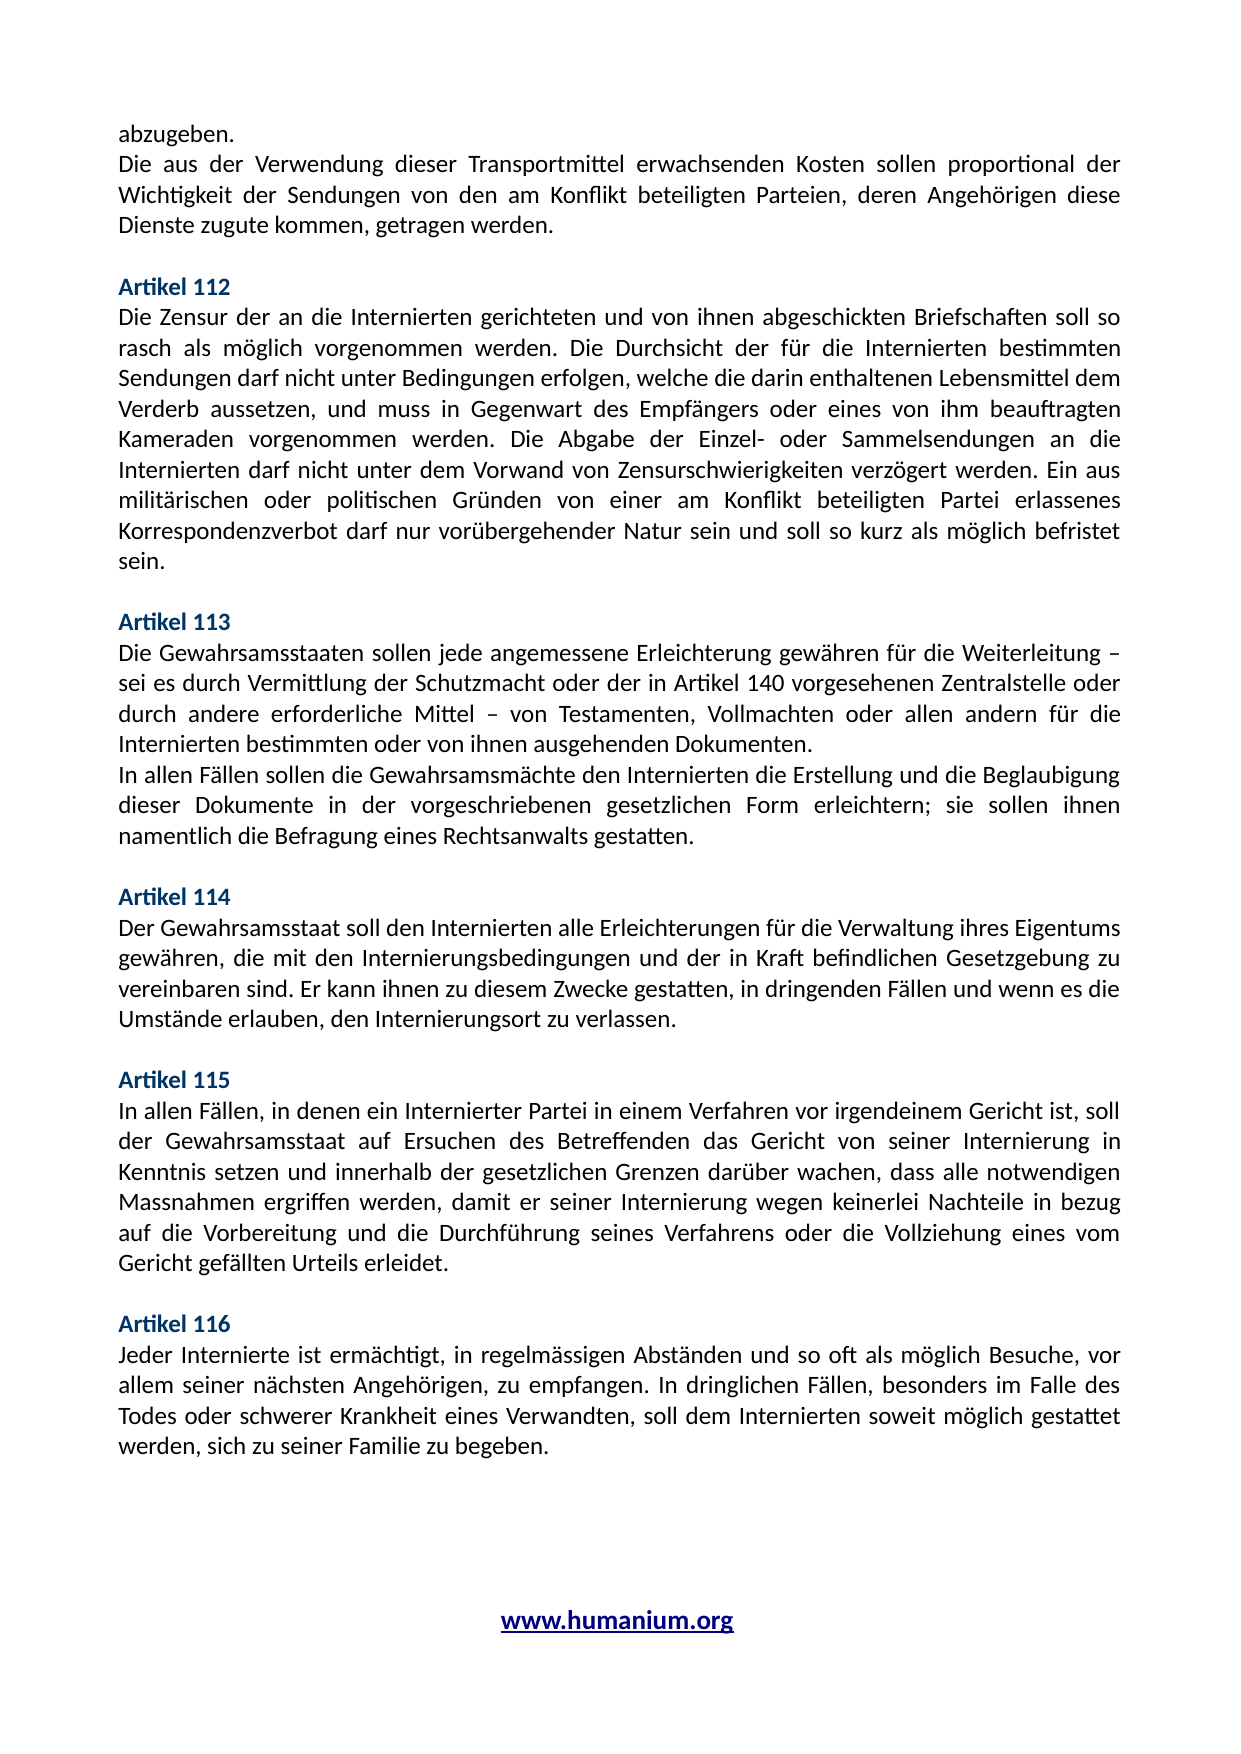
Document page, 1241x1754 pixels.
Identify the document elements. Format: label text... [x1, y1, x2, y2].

text Artikel 116 [118, 1308, 1122, 1339]
text Jeder Internierte ist ermächtigt, in regelmässigen Abständen und so oft als möglich Besuche, vor allem seiner nächsten Angehörigen, zu empfangen. In dringlichen Fällen, besonders im Falle des Todes oder schwerer Krankheit eines Verwandten, soll dem Internierten soweit möglich gestattet werden, sich zu seiner Familie zu begeben. [118, 1339, 1122, 1461]
text abzugeben. [118, 118, 1122, 149]
text Artikel 112 [118, 271, 1122, 301]
text In allen Fällen, in denen ein Internierter Partei in einem Verfahren vor irgendeinem Gericht ist, soll der Gewahrsamsstaat auf Ersuchen des Betreffenden das Gericht von seiner Internierung in Kenntnis setzen und innerhalb der gesetzlichen Grenzen darüber wachen, dass alle notwendigen Massnahmen ergriffen werden, damit er seiner Internierung wegen keinerlei Nachteile in bezug auf die Vorbereitung und die Durchführung seines Verfahrens oder die Vollziehung eines vom Gericht gefällten Urteils erleidet. [118, 1095, 1122, 1278]
text Die aus der Verwendung dieser Transportmittel erwachsenden Kosten sollen proportional der Wichtigkeit der Sendungen von den am Konflikt beteiligten Parteien, deren Angehörigen diese Dienste zugute kommen, getragen werden. [118, 149, 1122, 240]
text Artikel 115 [118, 1064, 1122, 1095]
text Artikel 113 [118, 606, 1122, 637]
text Artikel 114 [118, 881, 1122, 912]
text Der Gewahrsamsstaat soll den Internierten alle Erleichterungen für die Verwaltung ihres Eigentums gewähren, die mit den Internierungsbedingungen und der in Kraft befindlichen Gesetzgebung zu vereinbaren sind. Er kann ihnen zu diesem Zwecke gestatten, in dringenden Fällen und wenn es die Umstände erlauben, den Internierungsort zu verlassen. [118, 912, 1122, 1034]
text In allen Fällen sollen die Gewahrsamsmächte den Internierten die Erstellung und die Beglaubigung dieser Dokumente in der vorgeschriebenen gesetzlichen Form erleichtern; sie sollen ihnen namentlich die Befragung eines Rechtsanwalts gestatten. [118, 759, 1122, 851]
text Die Zensur der an die Internierten gerichteten und von ihnen abgeschickten Briefschaften soll so rasch als möglich vorgenommen werden. Die Durchsicht der für die Internierten bestimmten Sendungen darf nicht unter Bedingungen erfolgen, welche die darin enthaltenen Lebensmittel dem Verderb aussetzen, und muss in Gegenwart des Empfängers oder eines von ihm beauftragten Kameraden vorgenommen werden. Die Abgabe der Einzel- oder Sammelsendungen an die Internierten darf nicht unter dem Vorwand von Zensurschwierigkeiten verzögert werden. Ein aus militärischen oder politischen Gründen von einer am Konflikt beteiligten Partei erlassenes Korrespondenzverbot darf nur vorübergehender Natur sein und soll so kurz als möglich befristet sein. [118, 301, 1122, 576]
text Die Gewahrsamsstaaten sollen jede angemessene Erleichterung gewähren für die Weiterleitung – sei es durch Vermittlung der Schutzmacht oder der in Artikel 140 vorgesehenen Zentralstelle oder durch andere erforderliche Mittel – von Testamenten, Vollmachten oder allen andern für die Internierten bestimmten oder von ihnen ausgehenden Dokumenten. [118, 637, 1122, 759]
